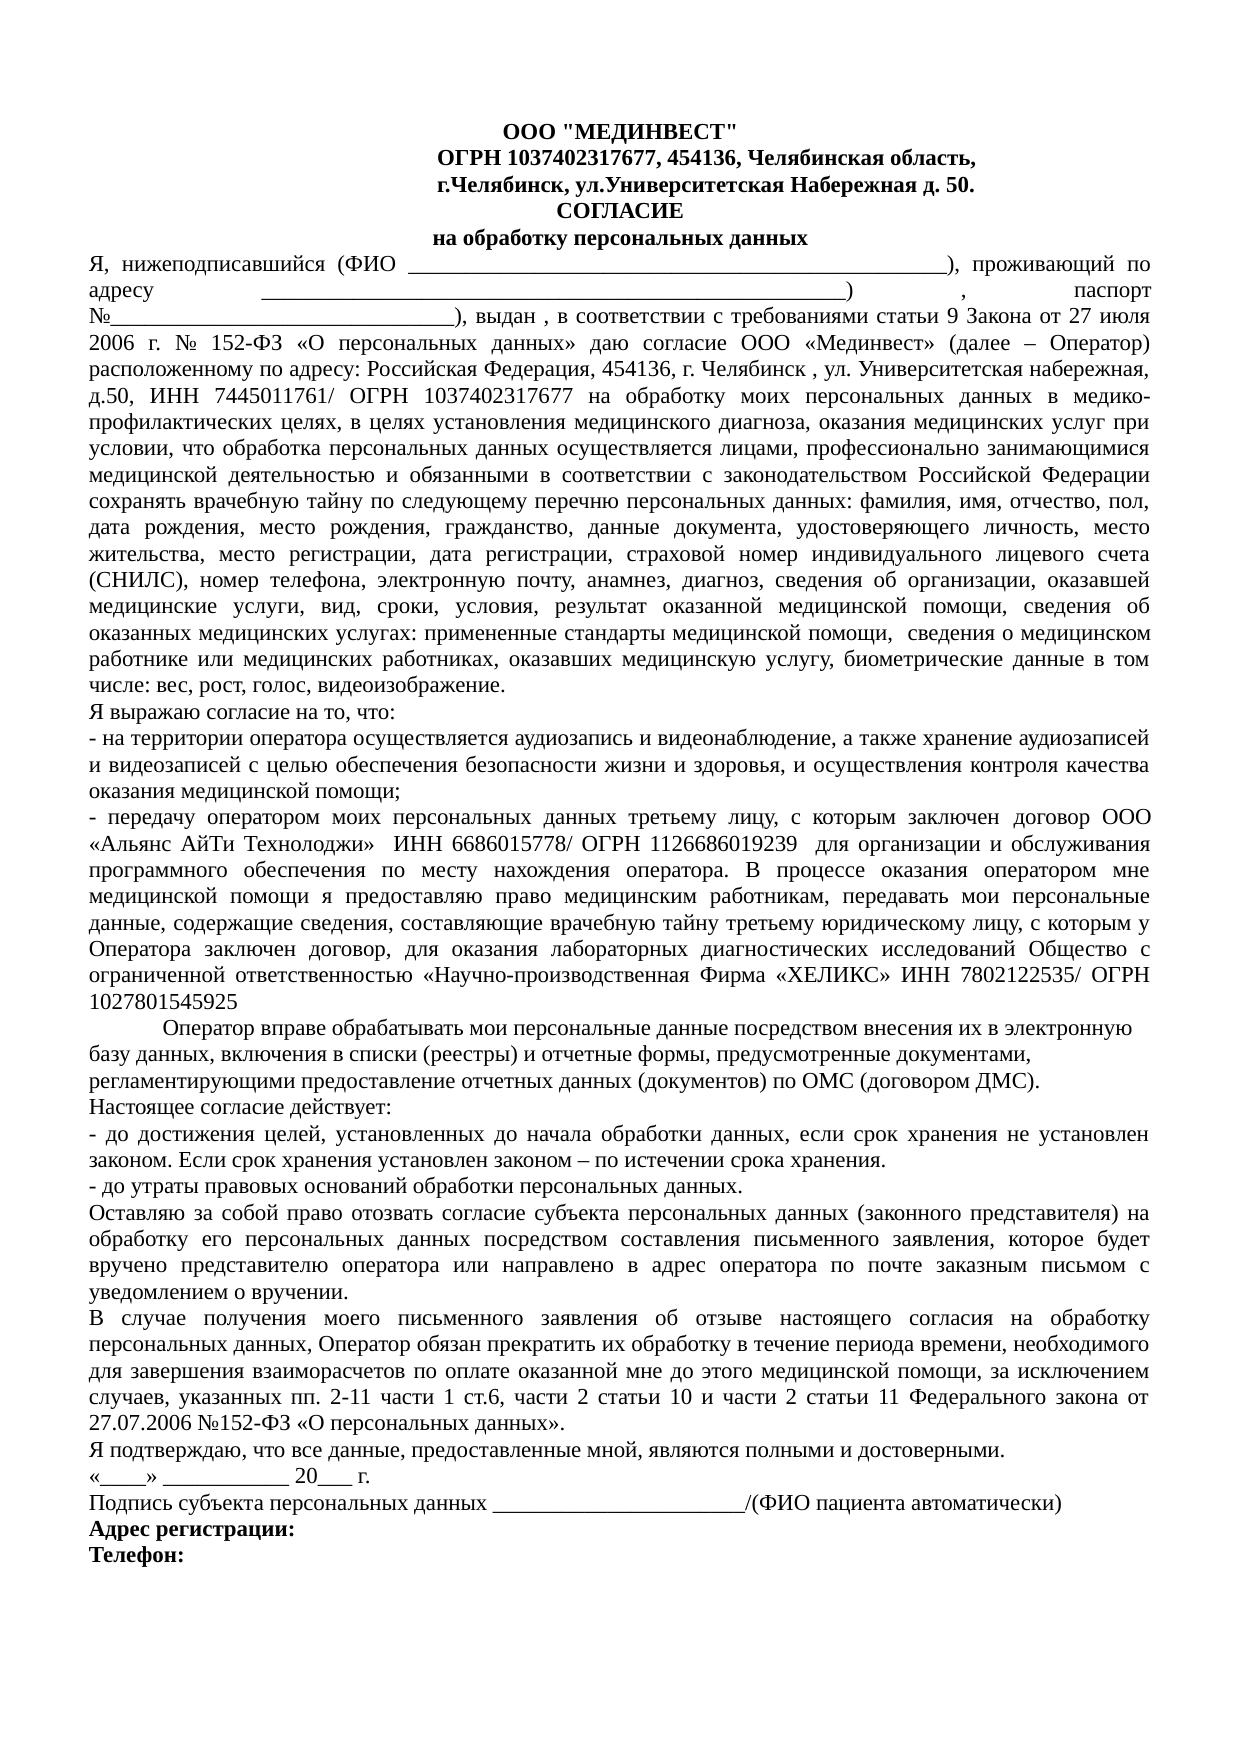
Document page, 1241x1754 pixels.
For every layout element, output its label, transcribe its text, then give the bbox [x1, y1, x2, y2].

text Адрес регистрации: [88, 1515, 1152, 1541]
text Оставляю за собой право отозвать согласие субъекта персональных данных (законного представителя) на обработку его персональных данных посредством составления письменного заявления, которое будет вручено представителю оператора или направлено в адрес оператора по почте заказным письмом с уведомлением о вручении. [88, 1199, 1152, 1304]
text Я подтверждаю, что все данные, предоставленные мной, являются полными и достоверными. [88, 1436, 1152, 1462]
text Я выражаю согласие на то, что: [88, 698, 1152, 724]
text - передачу оператором моих персональных данных третьему лицу, с которым заключен договор ООО «Альянс АйТи Технолоджи» ИНН 6686015778/ ОГРН 1126686019239 для организации и обслуживания программного обеспечения по месту нахождения оператора. В процессе оказания оператором мне медицинской помощи я предоставляю право медицинским работникам, передавать мои персональные данные, содержащие сведения, составляющие врачебную тайну третьему юридическому лицу, с которым у Оператора заключен договор, для оказания лабораторных диагностических исследований Общество с ограниченной ответственностью «Научно-производственная Фирма «ХЕЛИКС» ИНН 7802122535/ ОГРН 1027801545925 [88, 803, 1152, 1014]
text СОГЛАСИЕ на обработку персональных данных [88, 197, 1152, 250]
table_cell [145, 145, 434, 197]
text В случае получения моего письменного заявления об отзыве настоящего согласия на обработку персональных данных, Оператор обязан прекратить их обработку в течение периода времени, необходимого для завершения взаиморасчетов по оплате оказанной мне до этого медицинской помощи, за исключением случаев, указанных пп. 2-11 части 1 ст.6, части 2 статьи 10 и части 2 статьи 11 Федерального закона от 27.07.2006 №152-ФЗ «О персональных данных». [88, 1304, 1152, 1436]
table_cell ОГРН 1037402317677, 454136, Челябинская область, г.Челябинск, ул.Университетская Набережная д. 50. [434, 145, 1095, 197]
text Подпись субъекта персональных данных ______________________/(ФИО пациента автоматически) [88, 1488, 1152, 1515]
text - на территории оператора осуществляется аудиозапись и видеонаблюдение, а также хранение аудиозаписей и видеозаписей с целью обеспечения безопасности жизни и здоровья, и осуществления контроля качества оказания медицинской помощи; [88, 724, 1152, 803]
text Телефон: [88, 1541, 1152, 1568]
table_header ООО "МЕДИНВЕСТ" [145, 118, 1095, 144]
text «____» ___________ 20___ г. [88, 1462, 1152, 1488]
text Настоящее согласие действует: [88, 1093, 1152, 1119]
text Я, нижеподписавшийся (ФИО _______________________________________________), проживающий по адресу ___________________________________________________) , паспорт №______________________________), выдан , в соответствии с требованиями статьи 9 Закона от 27 июля 2006 г. № 152-ФЗ «О персональных данных» даю согласие ООО «Мединвест» (далее – Оператор) расположенному по адресу: Российская Федерация, 454136, г. Челябинск , ул. Университетская набережная, д.50, ИНН 7445011761/ ОГРН 1037402317677 на обработку моих персональных данных в медико-профилактических целях, в целях установления медицинского диагноза, оказания медицинских услуг при условии, что обработка персональных данных осуществляется лицами, профессионально занимающимися медицинской деятельностью и обязанными в соответствии с законодательством Российской Федерации сохранять врачебную тайну по следующему перечню персональных данных: фамилия, имя, отчество, пол, дата рождения, место рождения, гражданство, данные документа, удостоверяющего личность, место жительства, место регистрации, дата регистрации, страховой номер индивидуального лицевого счета (СНИЛС), номер телефона, электронную почту, анамнез, диагноз, сведения об организации, оказавшей медицинские услуги, вид, сроки, условия, результат оказанной медицинской помощи, сведения об оказанных медицинских услугах: примененные стандарты медицинской помощи, сведения о медицинском работнике или медицинских работниках, оказавших медицинскую услугу, биометрические данные в том числе: вес, рост, голос, видеоизображение. [88, 250, 1152, 698]
text Оператор вправе обрабатывать мои персональные данные посредством внесения их в электронную базу данных, включения в списки (реестры) и отчетные формы, предусмотренные документами, регламентирующими предоставление отчетных данных (документов) по ОМС (договором ДМС). [88, 1014, 1152, 1093]
text - до утраты правовых оснований обработки персональных данных. [88, 1172, 1152, 1199]
text - до достижения целей, установленных до начала обработки данных, если срок хранения не установлен законом. Если срок хранения установлен законом – по истечении срока хранения. [88, 1119, 1152, 1172]
